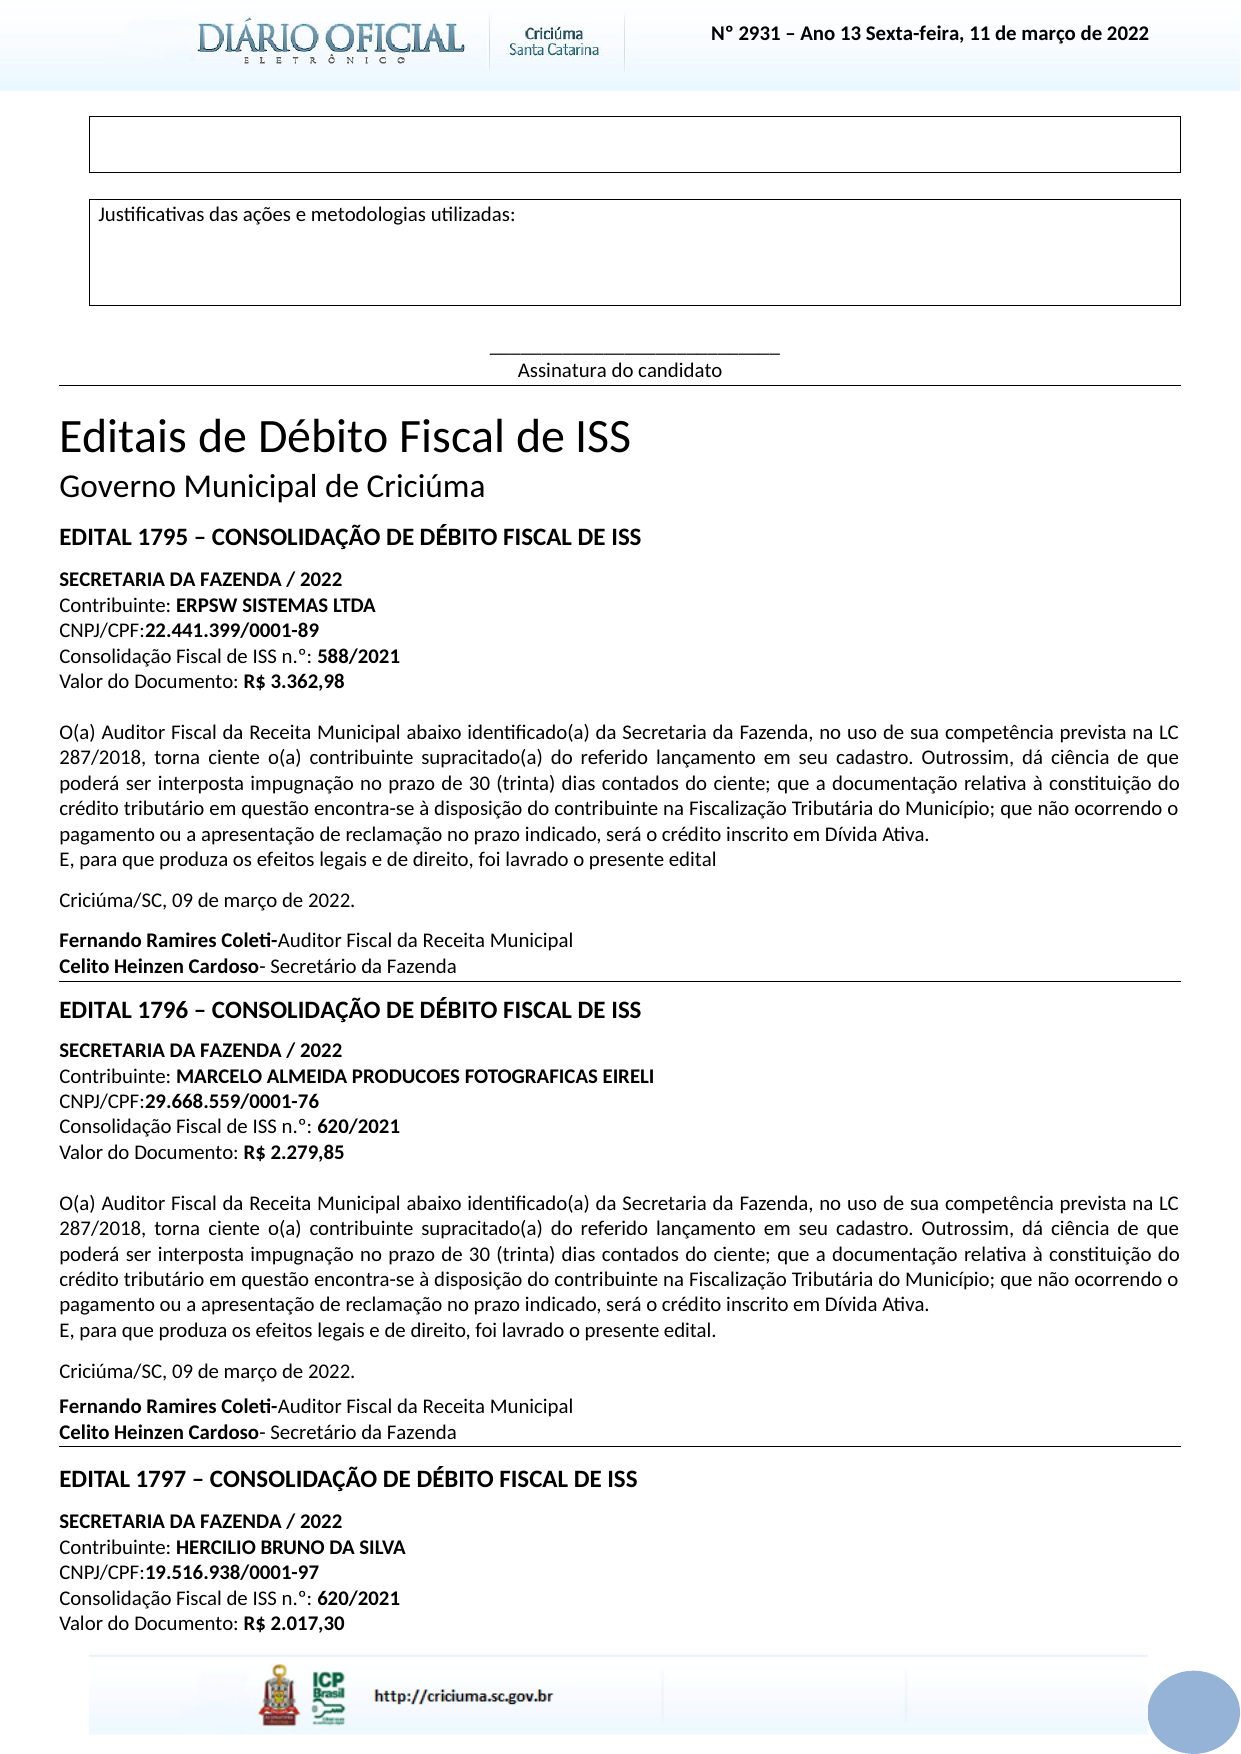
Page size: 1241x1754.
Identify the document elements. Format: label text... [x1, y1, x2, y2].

text Celito Heinzen Cardoso- Secretário da Fazenda [59, 953, 1181, 981]
text Valor do Documento: R$ 2.017,30 [59, 1610, 1181, 1636]
text O(a) Auditor Fiscal da Receita Municipal abaixo identificado(a) da Secretaria da Fazenda, no uso de sua competência prevista na LC 287/2018, torna ciente o(a) contribuinte supracitado(a) do referido lançamento em seu cadastro. Outrossim, dá ciência de que poderá ser interposta impugnação no prazo de 30 (trinta) dias contados do ciente; que a documentação relativa à constituição do crédito tributário em questão encontra-se à disposição do contribuinte na Fiscalização Tributária do Município; que não ocorrendo o pagamento ou a apresentação de reclamação no prazo indicado, será o crédito inscrito em Dívida Ativa. [59, 719, 1181, 846]
text Consolidação Fiscal de ISS n.º: 588/2021 [59, 643, 1181, 668]
subtitle SECRETARIA DA FAZENDA / 2022 [59, 567, 1181, 592]
text Contribuinte: MARCELO ALMEIDA PRODUCOES FOTOGRAFICAS EIRELI [59, 1063, 1181, 1088]
text Contribuinte: ERPSW SISTEMAS LTDA [59, 592, 1181, 617]
subtitle SECRETARIA DA FAZENDA / 2022 [59, 1037, 1181, 1063]
text Valor do Documento: R$ 2.279,85 [59, 1139, 1181, 1164]
subtitle SECRETARIA DA FAZENDA / 2022 [59, 1508, 1181, 1534]
text Criciúma/SC, 09 de março de 2022. [59, 1358, 1181, 1383]
text Celito Heinzen Cardoso- Secretário da Fazenda [59, 1419, 1181, 1446]
text CNPJ/CPF:22.441.399/0001-89 [59, 617, 1181, 643]
text O(a) Auditor Fiscal da Receita Municipal abaixo identificado(a) da Secretaria da Fazenda, no uso de sua competência prevista na LC 287/2018, torna ciente o(a) contribuinte supracitado(a) do referido lançamento em seu cadastro. Outrossim, dá ciência de que poderá ser interposta impugnação no prazo de 30 (trinta) dias contados do ciente; que a documentação relativa à constituição do crédito tributário em questão encontra-se à disposição do contribuinte na Fiscalização Tributária do Município; que não ocorrendo o pagamento ou a apresentação de reclamação no prazo indicado, será o crédito inscrito em Dívida Ativa. [59, 1190, 1181, 1317]
subtitle EDITAL 1796 – CONSOLIDAÇÃO DE DÉBITO FISCAL DE ISS [59, 994, 1181, 1025]
text Contribuinte: HERCILIO BRUNO DA SILVA [59, 1534, 1181, 1559]
text Consolidação Fiscal de ISS n.º: 620/2021 [59, 1114, 1181, 1139]
text CNPJ/CPF:29.668.559/0001-76 [59, 1088, 1181, 1114]
text CNPJ/CPF:19.516.938/0001-97 [59, 1559, 1181, 1585]
text Editais de Débito Fiscal de ISS [59, 406, 1181, 465]
text E, para que produza os efeitos legais e de direito, foi lavrado o presente edital [59, 846, 1181, 872]
text Assinatura do candidato [59, 357, 1181, 385]
text Fernando Ramires Coleti-Auditor Fiscal da Receita Municipal [59, 1393, 1181, 1419]
text Consolidação Fiscal de ISS n.º: 620/2021 [59, 1585, 1181, 1610]
subtitle EDITAL 1795 – CONSOLIDAÇÃO DE DÉBITO FISCAL DE ISS [59, 521, 1181, 551]
text EDITAL 1797 – CONSOLIDAÇÃO DE DÉBITO FISCAL DE ISS [59, 1463, 1181, 1493]
text Fernando Ramires Coleti-Auditor Fiscal da Receita Municipal [59, 928, 1181, 953]
text Justificativas das ações e metodologias utilizadas: [90, 200, 1180, 227]
text Criciúma/SC, 09 de março de 2022. [59, 887, 1181, 912]
text ____________________________ [89, 332, 1181, 357]
text Valor do Documento: R$ 3.362,98 [59, 668, 1181, 694]
text E, para que produza os efeitos legais e de direito, foi lavrado o presente edital. [59, 1317, 1181, 1342]
text Governo Municipal de Criciúma [59, 465, 1181, 505]
